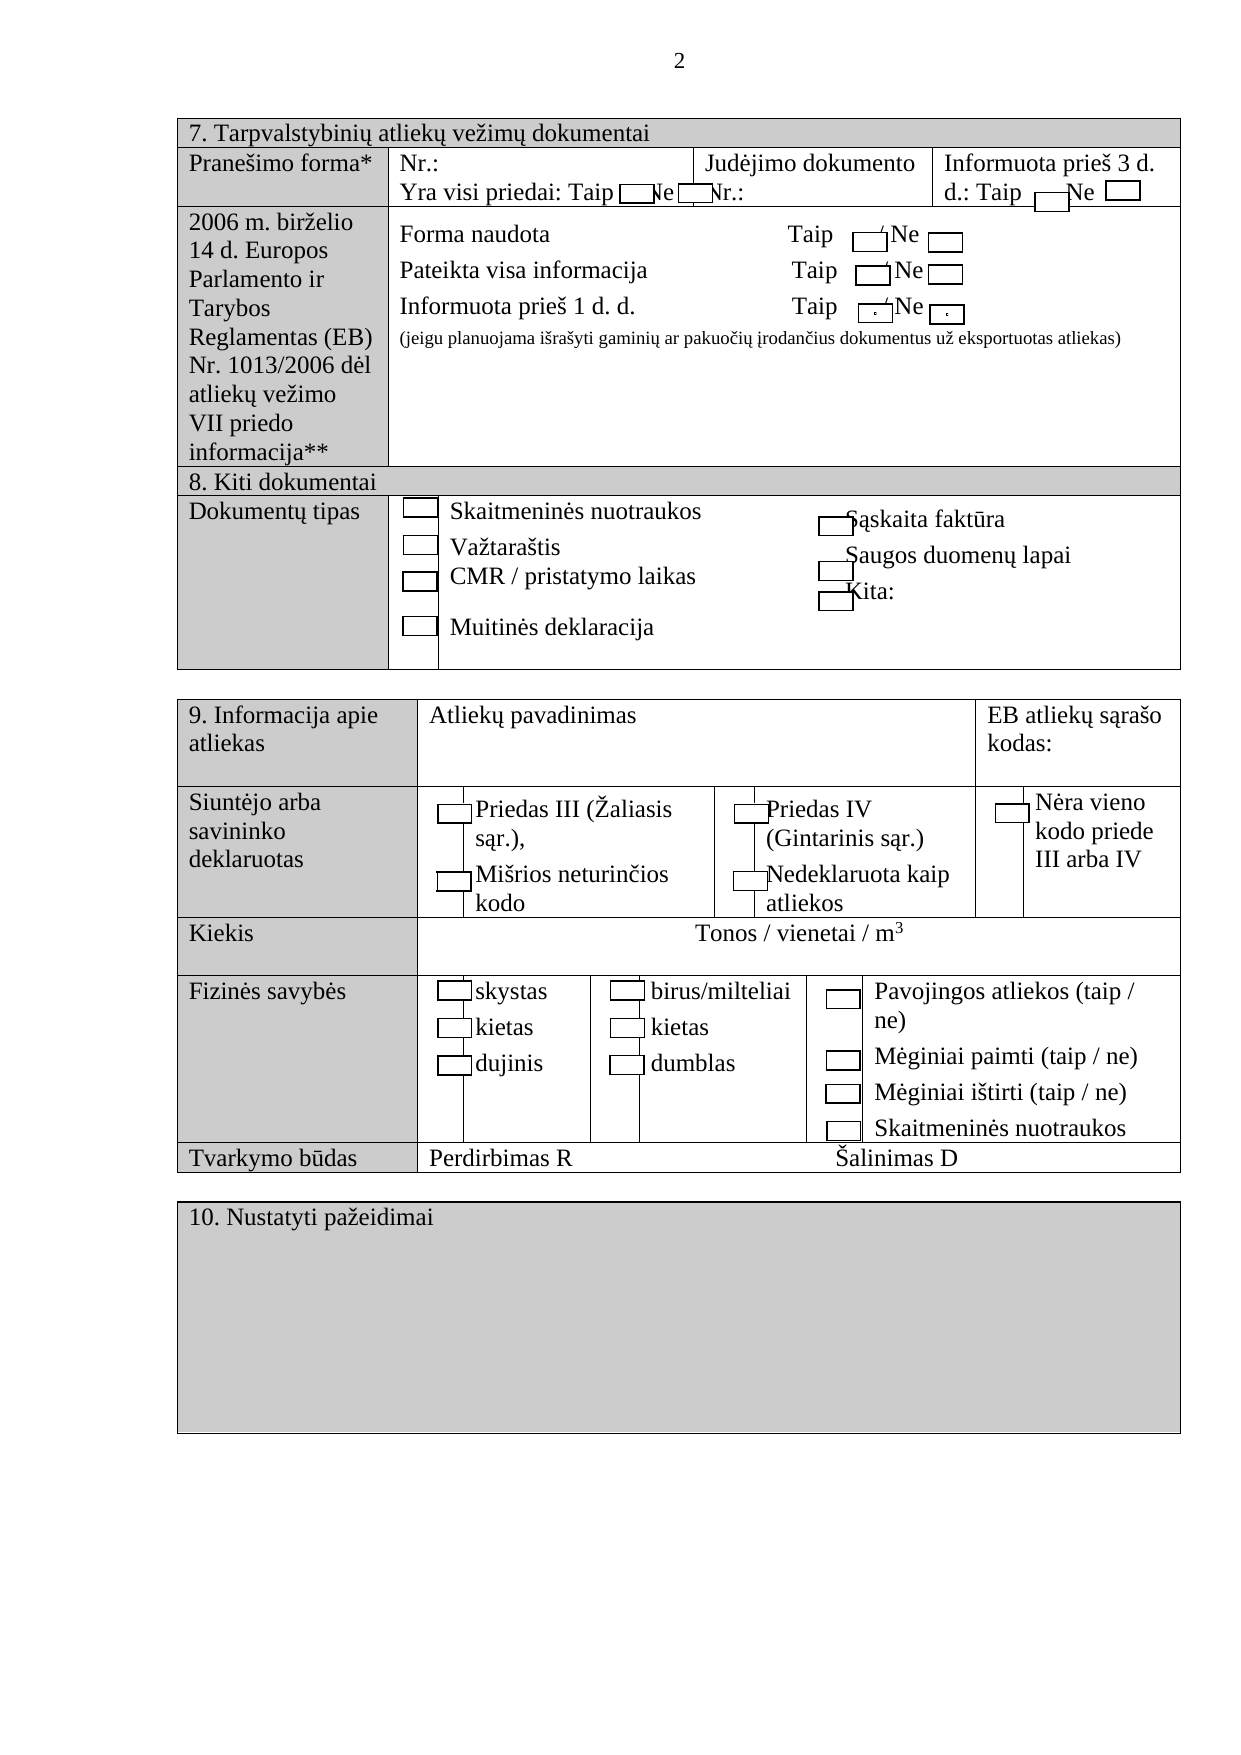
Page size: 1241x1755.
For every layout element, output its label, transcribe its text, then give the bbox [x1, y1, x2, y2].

table_cell [418, 976, 463, 1142]
table_cell [404, 536, 437, 554]
table_cell [591, 976, 639, 1142]
table_cell [404, 573, 436, 590]
table_cell skystas kietas dujinis [464, 976, 590, 1142]
table_cell Informuota prieš 3 d. d.: Taip Ne [933, 148, 1180, 206]
table_cell Fizinės savybės [178, 976, 417, 1142]
table_cell Priedas IV (Gintarinis sąr.) Nedeklaruota kaip atliekos [755, 787, 975, 917]
table_cell [715, 787, 754, 917]
table_cell [611, 982, 644, 999]
table_cell Judėjimo dokumento Nr.: [694, 148, 932, 206]
table_cell [404, 499, 437, 516]
table_cell [418, 787, 463, 917]
table_header 10. Nustatyti pažeidimai [178, 1203, 1180, 1432]
table_cell [439, 805, 471, 822]
table_cell [438, 873, 470, 890]
table_cell Tvarkymo būdas [178, 1143, 417, 1172]
table_cell Sąskaita faktūra Saugos duomenų lapai Kita: [834, 496, 1180, 669]
table_header EB atliekų sąrašo kodas: [976, 700, 1180, 786]
table_cell Pranešimo forma* [178, 148, 388, 206]
table_cell [439, 1019, 471, 1037]
table_cell [611, 1056, 643, 1074]
table_cell Nėra vieno kodo priede III arba IV [1024, 787, 1180, 917]
table_cell Perdirbimas R Šalinimas D [418, 1143, 1180, 1172]
table_cell Nr.: Yra visi priedai: Taip Ne [389, 148, 693, 206]
table_cell [404, 617, 436, 635]
table_cell 2006 m. birželio 14 d. Europos Parlamento ir Tarybos Reglamentas (EB) Nr. 1013/2006 dėl atliekų vežimo VII priedo informacija** [178, 207, 388, 466]
table_cell [389, 496, 438, 669]
table_cell [611, 1019, 644, 1037]
table_cell [807, 976, 862, 1142]
table_cell Skaitmeninės nuotraukos Važtaraštis CMR / pristatymo laikas Muitinės deklaracija [439, 496, 833, 669]
table_cell birus/milteliai kietas dumblas [640, 976, 806, 1142]
table_header 9. Informacija apie atliekas [178, 700, 417, 786]
table_cell [439, 1057, 471, 1074]
table_cell [976, 787, 1023, 917]
table_cell 8. Kiti dokumentai [178, 467, 1180, 495]
table_cell Siuntėjo arba savininko deklaruotas [178, 787, 417, 917]
table_cell Pavojingos atliekos (taip / ne) Mėginiai paimti (taip / ne) Mėginiai ištirti (taip / ne) Skaitmeninės nuotraukos [863, 976, 1180, 1142]
table_cell [827, 1085, 859, 1102]
table_cell Dokumentų tipas [178, 496, 388, 669]
table_cell [735, 805, 768, 822]
table_cell [439, 982, 471, 999]
table_cell [996, 805, 1028, 822]
table_cell Kiekis [178, 918, 417, 975]
table_cell [734, 872, 767, 890]
table_header 7. Tarpvalstybinių atliekų vežimų dokumentai [178, 119, 1180, 147]
table_cell Forma naudota Taip / Ne Pateikta visa informacija Taip / Ne Informuota prieš 1 d. d. Taip / Ne (jeigu planuojama išrašyti gaminių ar pakuočių įrodančius dokumentus už eksportuotas atliekas) [389, 207, 1180, 466]
table_cell Priedas III (Žaliasis sąr.), Mišrios neturinčios kodo [464, 787, 714, 917]
table_cell Tonos / vienetai / m3 [418, 918, 1180, 975]
table_header Atliekų pavadinimas [418, 700, 975, 786]
